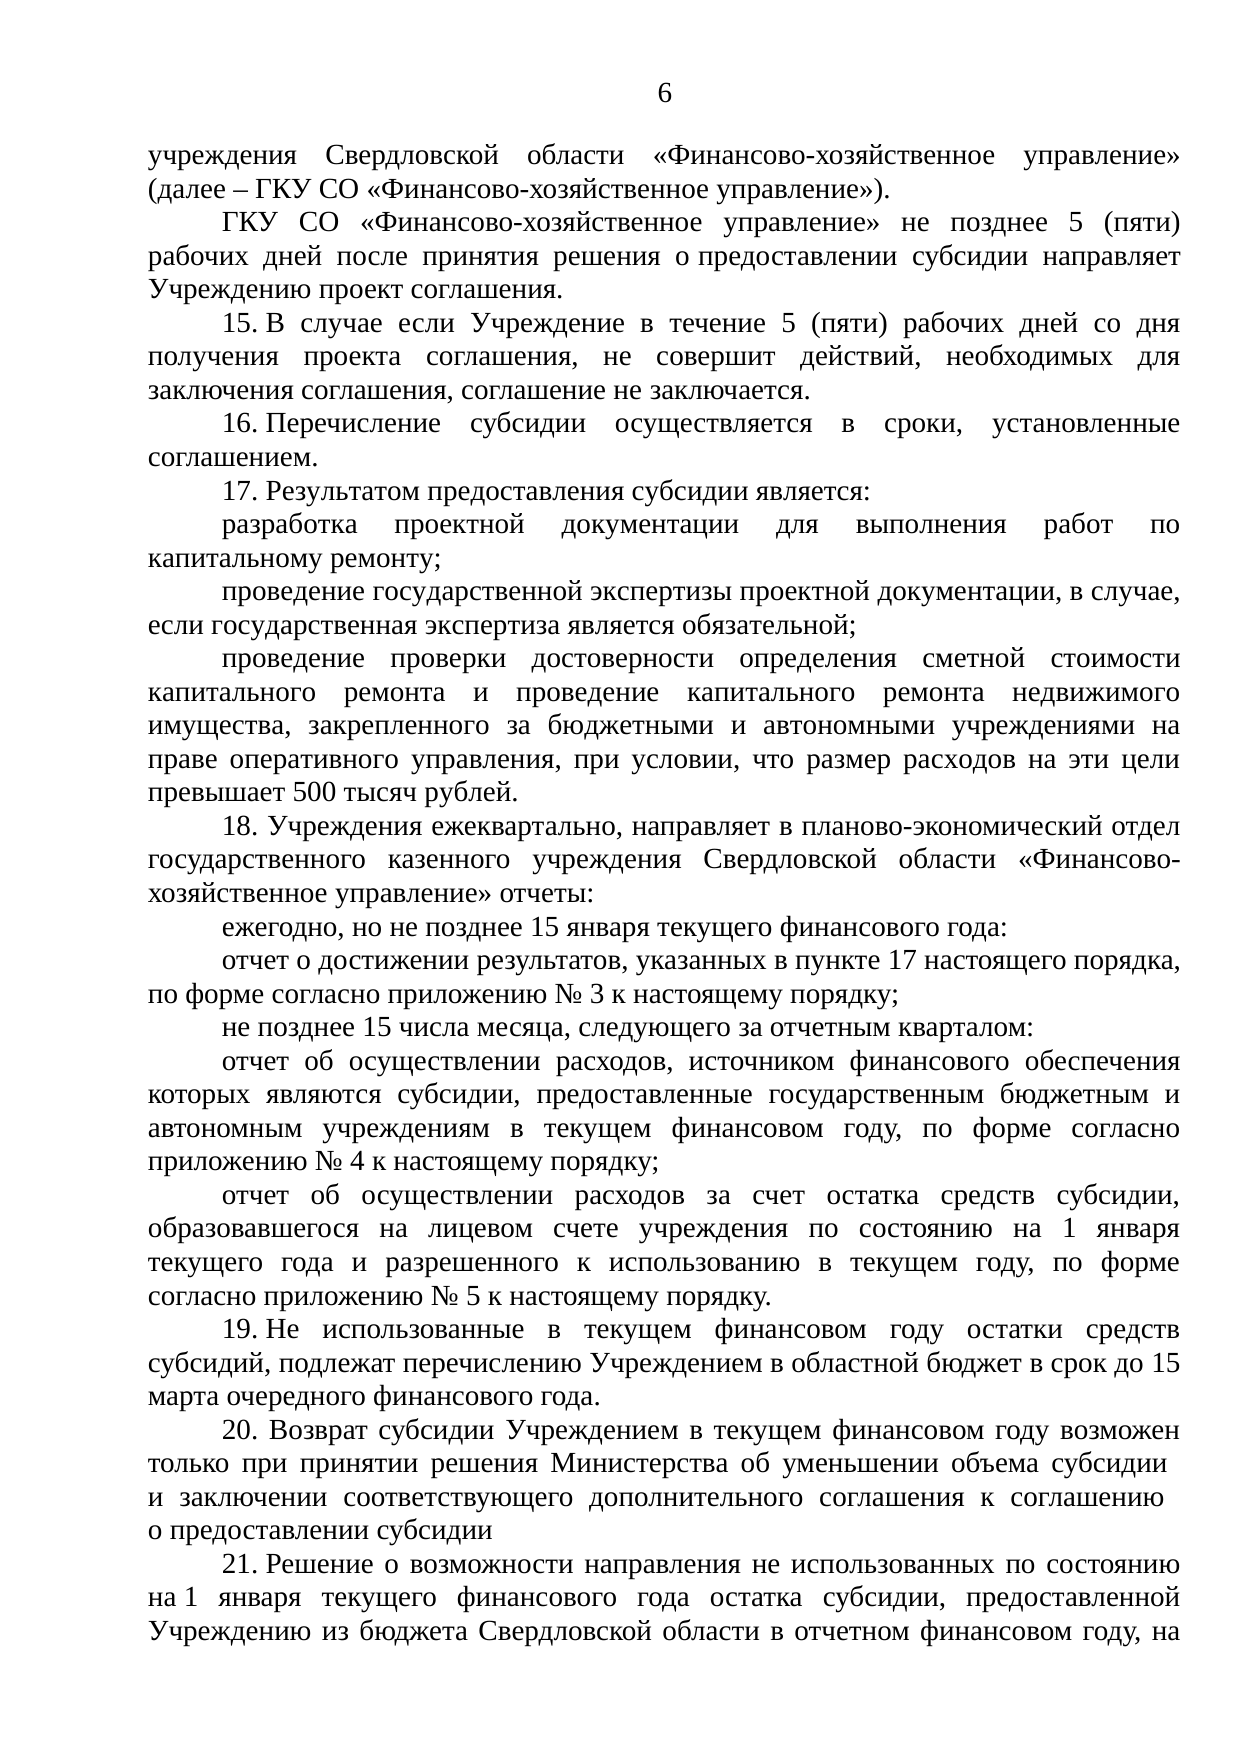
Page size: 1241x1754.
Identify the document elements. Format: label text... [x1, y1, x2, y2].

text разработка проектной документации для выполнения работ по капитальному ремонту; [148, 506, 1181, 573]
text отчет о достижении результатов, указанных в пункте 17 настоящего порядка, по форме согласно приложению № 3 к настоящему порядку; [148, 942, 1181, 1009]
text 20. Возврат субсидии Учреждением в текущем финансовом году возможен только при принятии решения Министерства об уменьшении объема субсидии и заключении соответствующего дополнительного соглашения к соглашению о предоставлении субсидии [148, 1412, 1181, 1546]
text 17. Результатом предоставления субсидии является: [148, 473, 1181, 506]
text 21. Решение о возможности направления не использованных по состоянию на 1 января текущего финансового года остатка субсидии, предоставленной Учреждению из бюджета Свердловской области в отчетном финансовом году, на [148, 1546, 1181, 1647]
text отчет об осуществлении расходов за счет остатка средств субсидии, образовавшегося на лицевом счете учреждения по состоянию на 1 января текущего года и разрешенного к использованию в текущем году, по форме согласно приложению № 5 к настоящему порядку. [148, 1177, 1181, 1311]
text проведение государственной экспертизы проектной документации, в случае, если государственная экспертиза является обязательной; [148, 573, 1181, 640]
text проведение проверки достоверности определения сметной стоимости капитального ремонта и проведение капитального ремонта недвижимого имущества, закрепленного за бюджетными и автономными учреждениями на праве оперативного управления, при условии, что размер расходов на эти цели превышает 500 тысяч рублей. [148, 640, 1181, 808]
text учреждения Свердловской области «Финансово-хозяйственное управление» (далее – ГКУ СО «Финансово-хозяйственное управление»). [148, 137, 1181, 204]
text 16. Перечисление субсидии осуществляется в сроки, установленные соглашением. [148, 406, 1181, 473]
text 18. Учреждения ежеквартально, направляет в планово-экономический отдел государственного казенного учреждения Свердловской области «Финансово-хозяйственное управление» отчеты: [148, 808, 1181, 909]
text 19. Не использованные в текущем финансовом году остатки средств субсидий, подлежат перечислению Учреждением в областной бюджет в срок до 15 марта очередного финансового года. [148, 1311, 1181, 1412]
text не позднее 15 числа месяца, следующего за отчетным кварталом: [148, 1009, 1181, 1043]
text отчет об осуществлении расходов, источником финансового обеспечения которых являются субсидии, предоставленные государственным бюджетным и автономным учреждениям в текущем финансовом году, по форме согласно приложению № 4 к настоящему порядку; [148, 1043, 1181, 1177]
text ежегодно, но не позднее 15 января текущего финансового года: [148, 909, 1181, 942]
text 15. В случае если Учреждение в течение 5 (пяти) рабочих дней со дня получения проекта соглашения, не совершит действий, необходимых для заключения соглашения, соглашение не заключается. [148, 305, 1181, 406]
text ГКУ СО «Финансово-хозяйственное управление» не позднее 5 (пяти) рабочих дней после принятия решения о предоставлении субсидии направляет Учреждению проект соглашения. [148, 204, 1181, 305]
